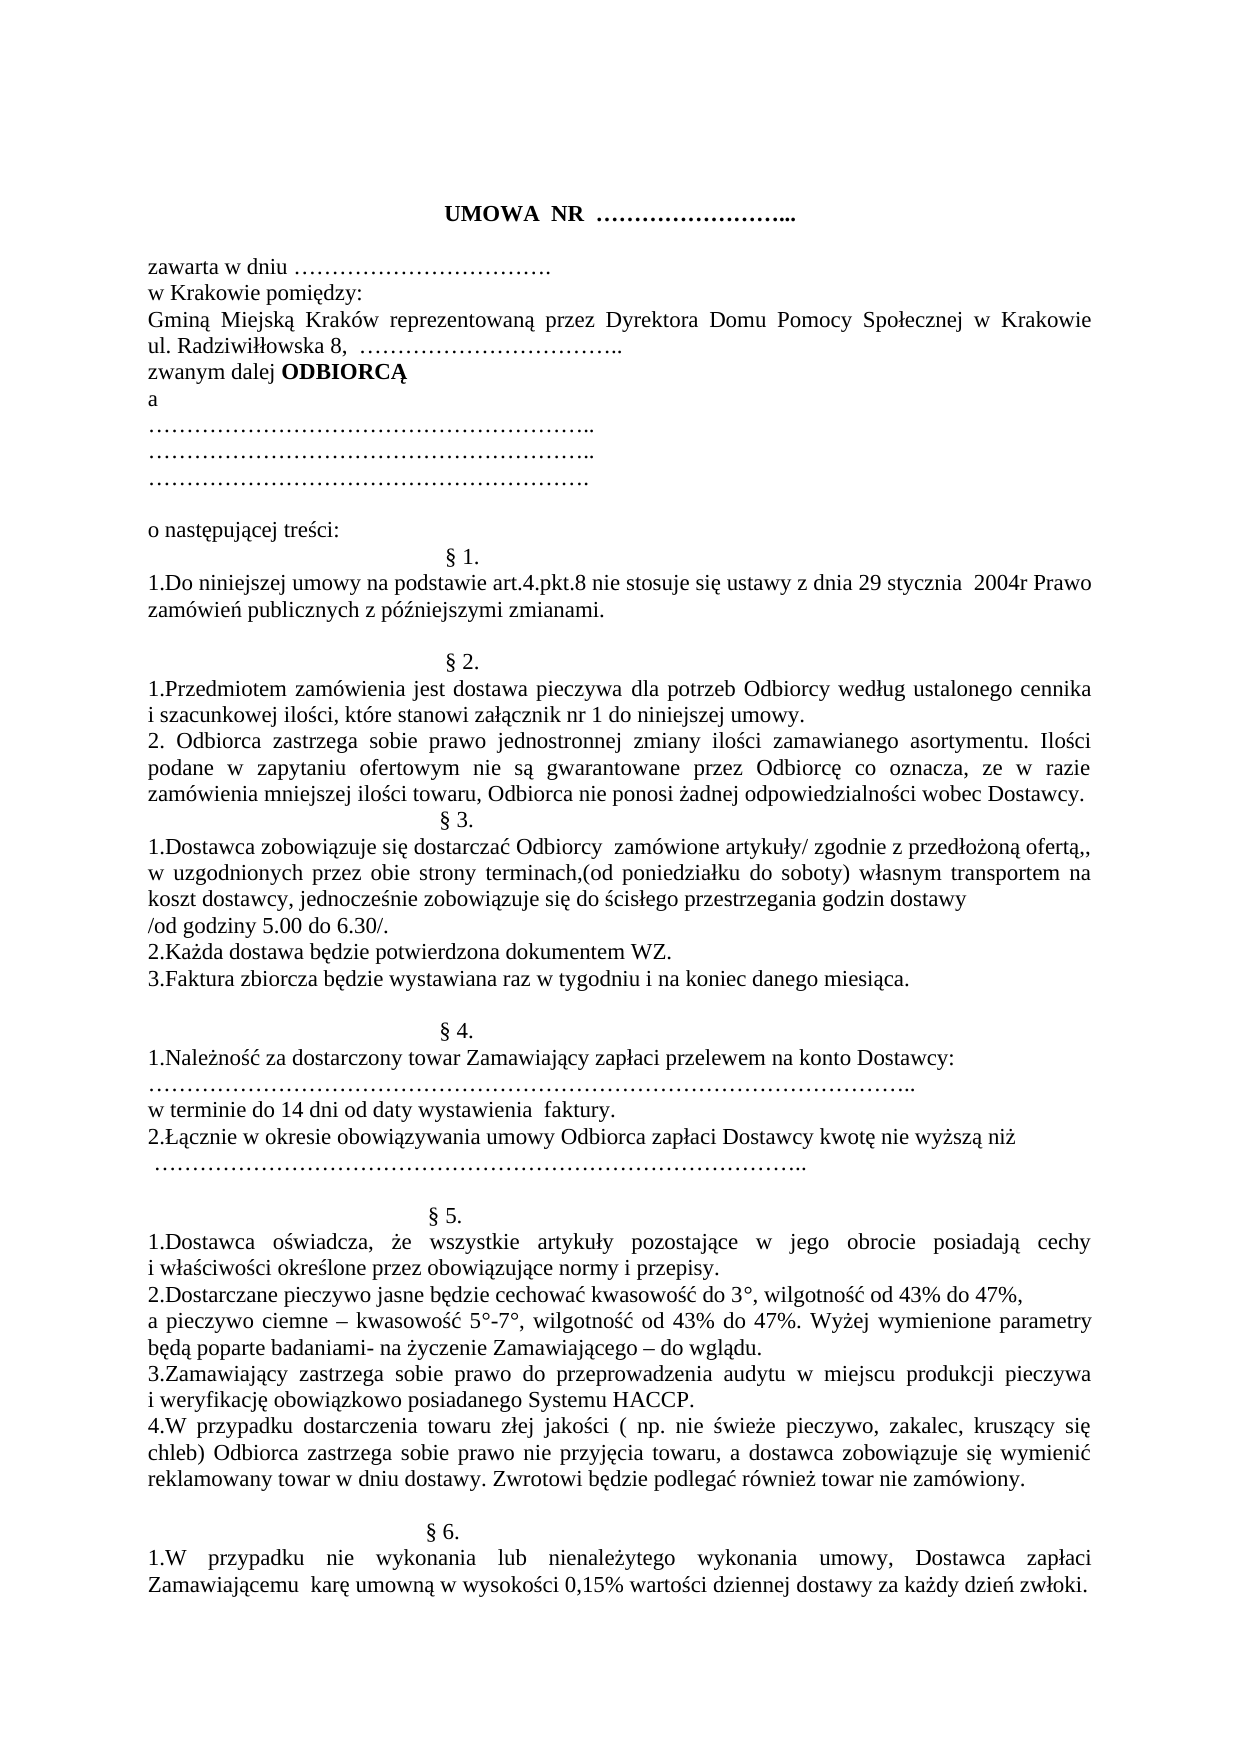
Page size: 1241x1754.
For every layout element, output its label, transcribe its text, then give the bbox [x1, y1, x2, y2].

list Dostawca zobowiązuje się dostarczać Odbiorcy zamówione artykuły/ zgodnie z przedłożoną ofertą,, w uzgodnionych przez obie strony terminach,(od poniedziałku do soboty) własnym transportem na koszt dostawcy, jednocześnie zobowiązuje się do ścisłego przestrzegania godzin dostawy [148, 833, 1092, 912]
list Dostarczane pieczywo jasne będzie cechować kwasowość do 3°, wilgotność od 43% do 47%, [148, 1281, 1092, 1307]
text § 4. [148, 1017, 1092, 1044]
list Dostawca oświadcza, że wszystkie artykuły pozostające w jego obrocie posiadają cechy i właściwości określone przez obowiązujące normy i przepisy. [148, 1228, 1092, 1281]
text …………………………………………………. [148, 464, 1092, 490]
list Zamawiający zastrzega sobie prawo do przeprowadzenia audytu w miejscu produkcji pieczywa i weryfikację obowiązkowo posiadanego Systemu HACCP. [148, 1360, 1092, 1413]
text Gminą Miejską Kraków reprezentowaną przez Dyrektora Domu Pomocy Społecznej w Krakowie ul. Radziwiłłowska 8, …………………………….. [148, 306, 1092, 358]
list Każda dostawa będzie potwierdzona dokumentem WZ. [148, 938, 1092, 964]
text a [148, 385, 1092, 411]
list Faktura zbiorcza będzie wystawiana raz w tygodniu i na koniec danego miesiąca. [148, 964, 1092, 991]
text ………………………………………………….. [148, 411, 1092, 437]
list W przypadku dostarczenia towaru złej jakości ( np. nie świeże pieczywo, zakalec, kruszący się chleb) Odbiorca zastrzega sobie prawo nie przyjęcia towaru, a dostawca zobowiązuje się wymienić reklamowany towar w dniu dostawy. Zwrotowi będzie podlegać również towar nie zamówiony. [148, 1413, 1092, 1492]
text ………………………………………………….. [148, 437, 1092, 464]
text w Krakowie pomiędzy: [148, 279, 1092, 306]
text 1.Do niniejszej umowy na podstawie art.4.pkt.8 nie stosuje się ustawy z dnia 29 stycznia 2004r Prawo zamówień publicznych z późniejszymi zmianami. [148, 569, 1092, 622]
text o następującej treści: [148, 517, 1092, 543]
text zwanym dalej ODBIORCĄ [148, 358, 1092, 385]
list W przypadku nie wykonania lub nienależytego wykonania umowy, Dostawca zapłaci Zamawiającemu karę umowną w wysokości 0,15% wartości dziennej dostawy za każdy dzień zwłoki. [148, 1544, 1092, 1597]
text § 6. [185, 1518, 1092, 1544]
list Łącznie w okresie obowiązywania umowy Odbiorca zapłaci Dostawcy kwotę nie wyższą niż [148, 1123, 1092, 1149]
list ………………………………………………………………………….. [148, 1149, 1092, 1175]
text 1.Przedmiotem zamówienia jest dostawa pieczywa dla potrzeb Odbiorcy według ustalonego cennika i szacunkowej ilości, które stanowi załącznik nr 1 do niniejszej umowy. [148, 675, 1092, 727]
text ……………………………………………………………………………………….. [148, 1070, 1092, 1096]
text § 5. [148, 1202, 1092, 1228]
text § 2. [148, 648, 1092, 675]
list Należność za dostarczony towar Zamawiający zapłaci przelewem na konto Dostawcy: [148, 1044, 1092, 1070]
list a pieczywo ciemne – kwasowość 5°-7°, wilgotność od 43% do 47%. Wyżej wymienione parametry będą poparte badaniami- na życzenie Zamawiającego – do wglądu. [148, 1307, 1092, 1360]
text § 3. [148, 806, 1092, 833]
text w terminie do 14 dni od daty wystawienia faktury. [148, 1096, 1092, 1123]
text zawarta w dniu ……………………………. [148, 253, 1092, 279]
text 2. Odbiorca zastrzega sobie prawo jednostronnej zmiany ilości zamawianego asortymentu. Ilości podane w zapytaniu ofertowym nie są gwarantowane przez Odbiorcę co oznacza, ze w razie zamówienia mniejszej ilości towaru, Odbiorca nie ponosi żadnej odpowiedzialności wobec Dostawcy. [148, 727, 1092, 806]
list /od godziny 5.00 do 6.30/. [148, 912, 1092, 938]
text § 1. [148, 543, 1092, 569]
subtitle UMOWA NR ……………………... [148, 200, 1092, 227]
